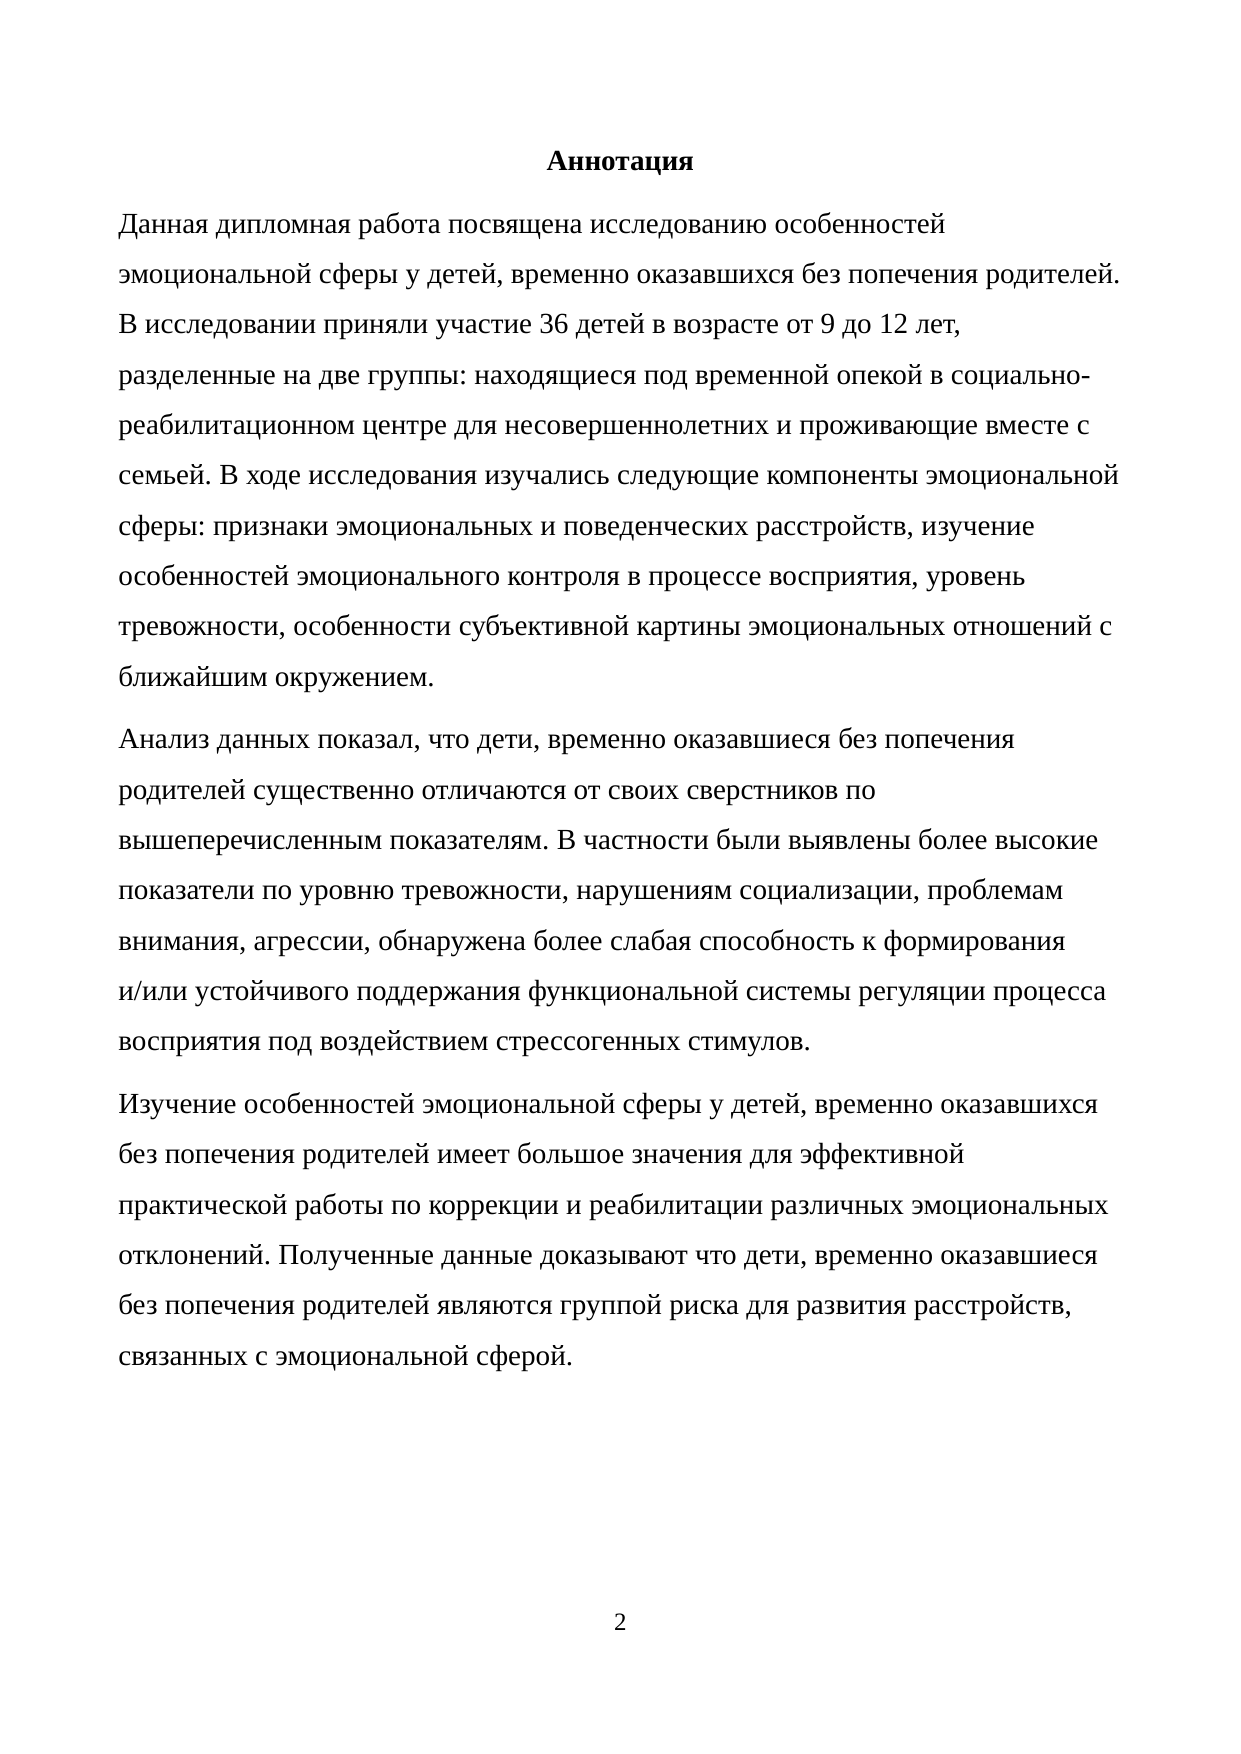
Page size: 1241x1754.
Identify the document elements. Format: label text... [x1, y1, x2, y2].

subtitle Аннотация [118, 143, 1122, 177]
text Анализ данных показал, что дети, временно оказавшиеся без попечения родителей существенно отличаются от своих сверстников по вышеперечисленным показателям. В частности были выявлены более высокие показатели по уровню тревожности, нарушениям социализации, проблемам внимания, агрессии, обнаружена более слабая способность к формирования и/или устойчивого поддержания функциональной системы регуляции процесса восприятия под воздействием стрессогенных стимулов. [118, 722, 1122, 1057]
text Изучение особенностей эмоциональной сферы у детей, временно оказавшихся без попечения родителей имеет большое значения для эффективной практической работы по коррекции и реабилитации различных эмоциональных отклонений. Полученные данные доказывают что дети, временно оказавшиеся без попечения родителей являются группой риска для развития расстройств, связанных с эмоциональной сферой. [118, 1086, 1122, 1371]
text Данная дипломная работа посвящена исследованию особенностей эмоциональной сферы у детей, временно оказавшихся без попечения родителей. В исследовании приняли участие 36 детей в возрасте от 9 до 12 лет, разделенные на две группы: находящиеся под временной опекой в социально-реабилитационном центре для несовершеннолетних и проживающие вместе с семьей. В ходе исследования изучались следующие компоненты эмоциональной сферы: признаки эмоциональных и поведенческих расстройств, изучение особенностей эмоционального контроля в процессе восприятия, уровень тревожности, особенности субъективной картины эмоциональных отношений с ближайшим окружением. [118, 206, 1122, 692]
